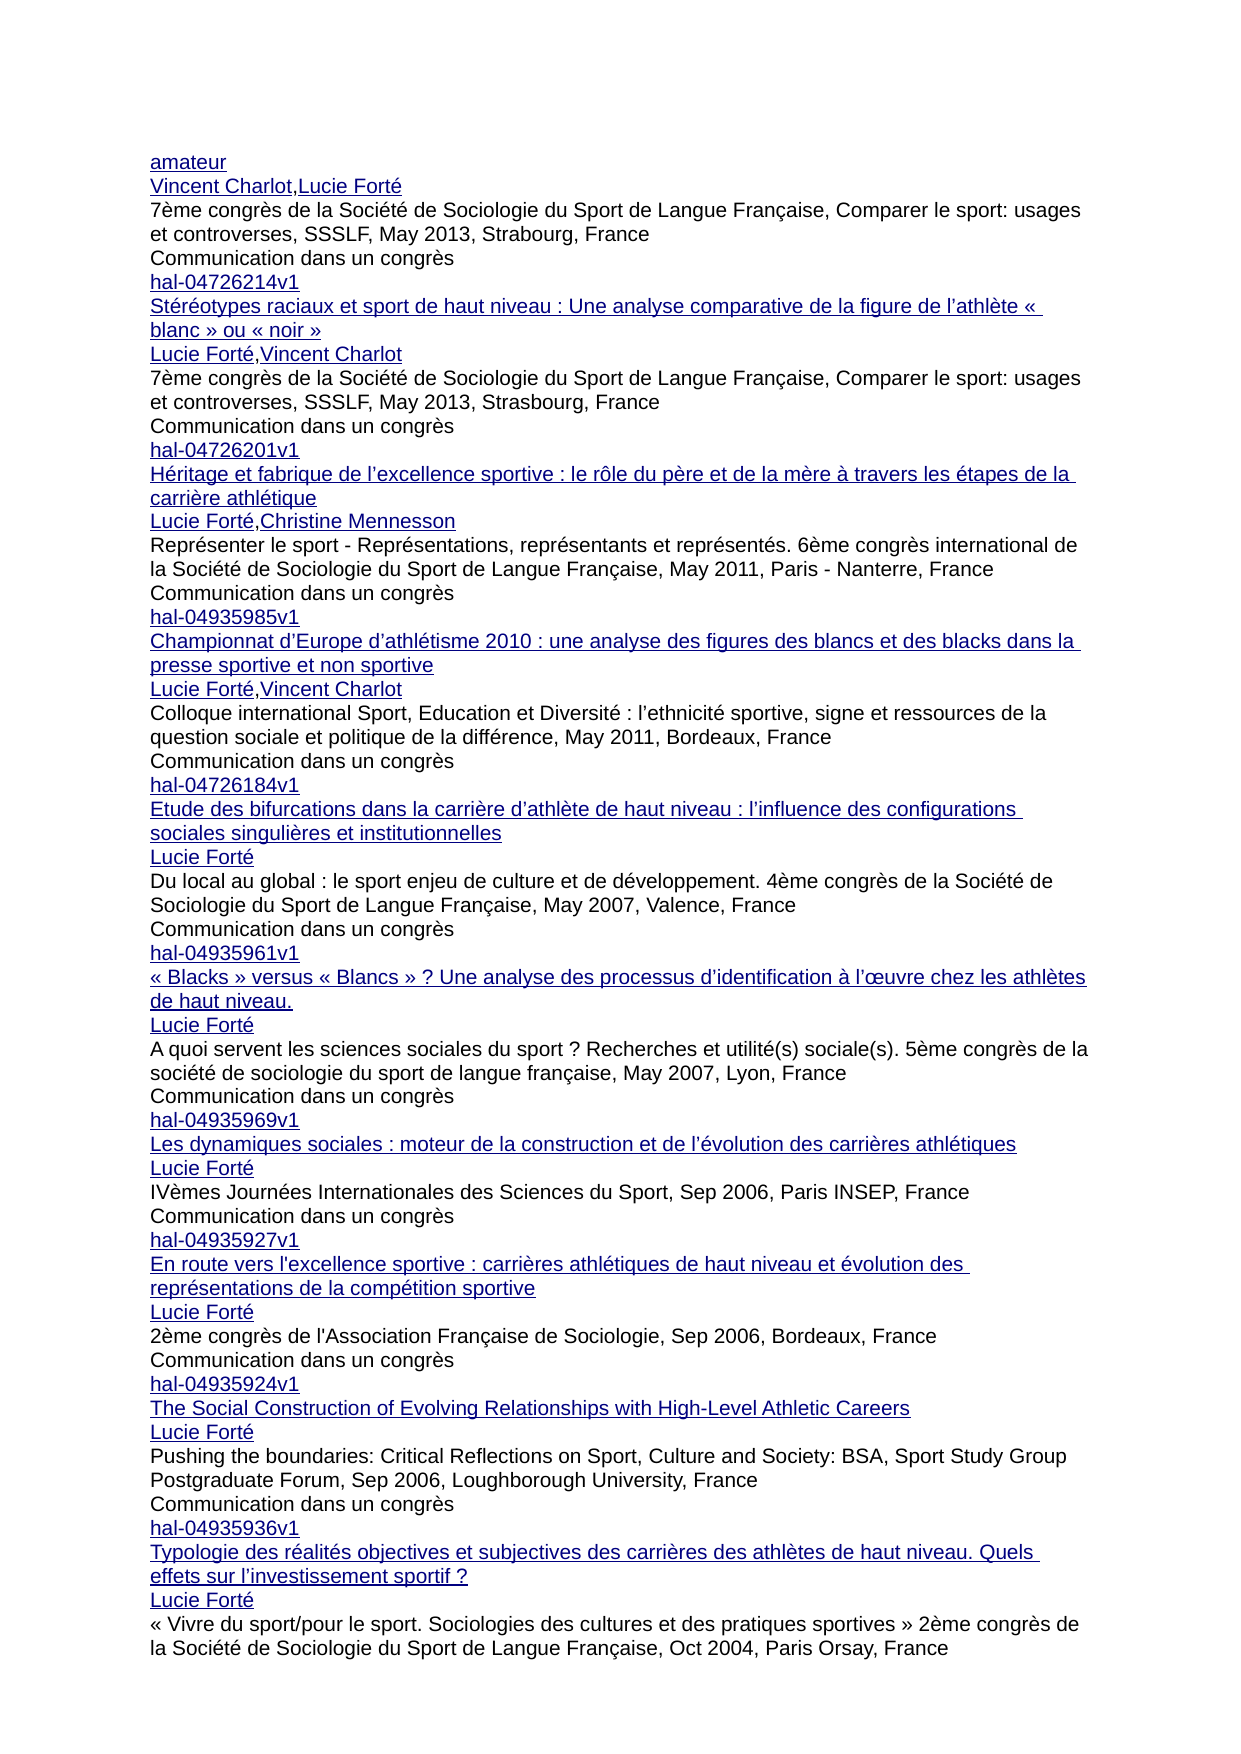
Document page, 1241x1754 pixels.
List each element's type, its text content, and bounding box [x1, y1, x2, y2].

table_cell The Social Construction of Evolving Relationships with High-Level Athletic Careers Lucie Forté Pushing the boundaries: Critical Reflections on Sport, Culture and Society: BSA, Sport Study Group Postgraduate Forum, Sep 2006, Loughborough University, France Communication dans un congrès hal-04935936v1 [150, 1396, 1090, 1539]
table_cell En route vers l'excellence sportive : carrières athlétiques de haut niveau et évolution des représentations de la compétition sportive Lucie Forté 2ème congrès de l'Association Française de Sociologie, Sep 2006, Bordeaux, France Communication dans un congrès hal-04935924v1 [150, 1252, 1090, 1396]
table_cell Stéréotypes raciaux et sport de haut niveau : Une analyse comparative de la figure de l’athlète « blanc » ou « noir » Lucie Forté,Vincent Charlot 7ème congrès de la Société de Sociologie du Sport de Langue Française, Comparer le sport: usages et controverses, SSSLF, May 2013, Strasbourg, France Communication dans un congrès hal-04726201v1 [150, 294, 1090, 461]
table_cell Etude des bifurcations dans la carrière d’athlète de haut niveau : l’influence des configurations sociales singulières et institutionnelles Lucie Forté Du local au global : le sport enjeu de culture et de développement. 4ème congrès de la Société de Sociologie du Sport de Langue Française, May 2007, Valence, France Communication dans un congrès hal-04935961v1 [150, 797, 1090, 964]
table_cell Typologie des réalités objectives et subjectives des carrières des athlètes de haut niveau. Quels effets sur l’investissement sportif ? Lucie Forté « Vivre du sport/pour le sport. Sociologies des cultures et des pratiques sportives » 2ème congrès de la Société de Sociologie du Sport de Langue Française, Oct 2004, Paris Orsay, France [150, 1540, 1090, 1659]
table_cell « Blacks » versus « Blancs » ? Une analyse des processus d’identification à l’œuvre chez les athlètes de haut niveau. Lucie Forté A quoi servent les sciences sociales du sport ? Recherches et utilité(s) sociale(s). 5ème congrès de la société de sociologie du sport de langue française, May 2007, Lyon, France Communication dans un congrès hal-04935969v1 [150, 965, 1090, 1132]
table_cell Héritage et fabrique de l’excellence sportive : le rôle du père et de la mère à travers les étapes de la carrière athlétique Lucie Forté,Christine Mennesson Représenter le sport - Représentations, représentants et représentés. 6ème congrès international de la Société de Sociologie du Sport de Langue Française, May 2011, Paris - Nanterre, France Communication dans un congrès hal-04935985v1 [150, 461, 1090, 629]
table_cell Championnat d’Europe d’athlétisme 2010 : une analyse des figures des blancs et des blacks dans la presse sportive et non sportive Lucie Forté,Vincent Charlot Colloque international Sport, Education et Diversité : l’ethnicité sportive, signe et ressources de la question sociale et politique de la différence, May 2011, Bordeaux, France Communication dans un congrès hal-04726184v1 [150, 629, 1090, 797]
table_cell amateur Vincent Charlot,Lucie Forté 7ème congrès de la Société de Sociologie du Sport de Langue Française, Comparer le sport: usages et controverses, SSSLF, May 2013, Strabourg, France Communication dans un congrès hal-04726214v1 [150, 150, 1090, 294]
table_cell Les dynamiques sociales : moteur de la construction et de l’évolution des carrières athlétiques Lucie Forté IVèmes Journées Internationales des Sciences du Sport, Sep 2006, Paris INSEP, France Communication dans un congrès hal-04935927v1 [150, 1132, 1090, 1252]
